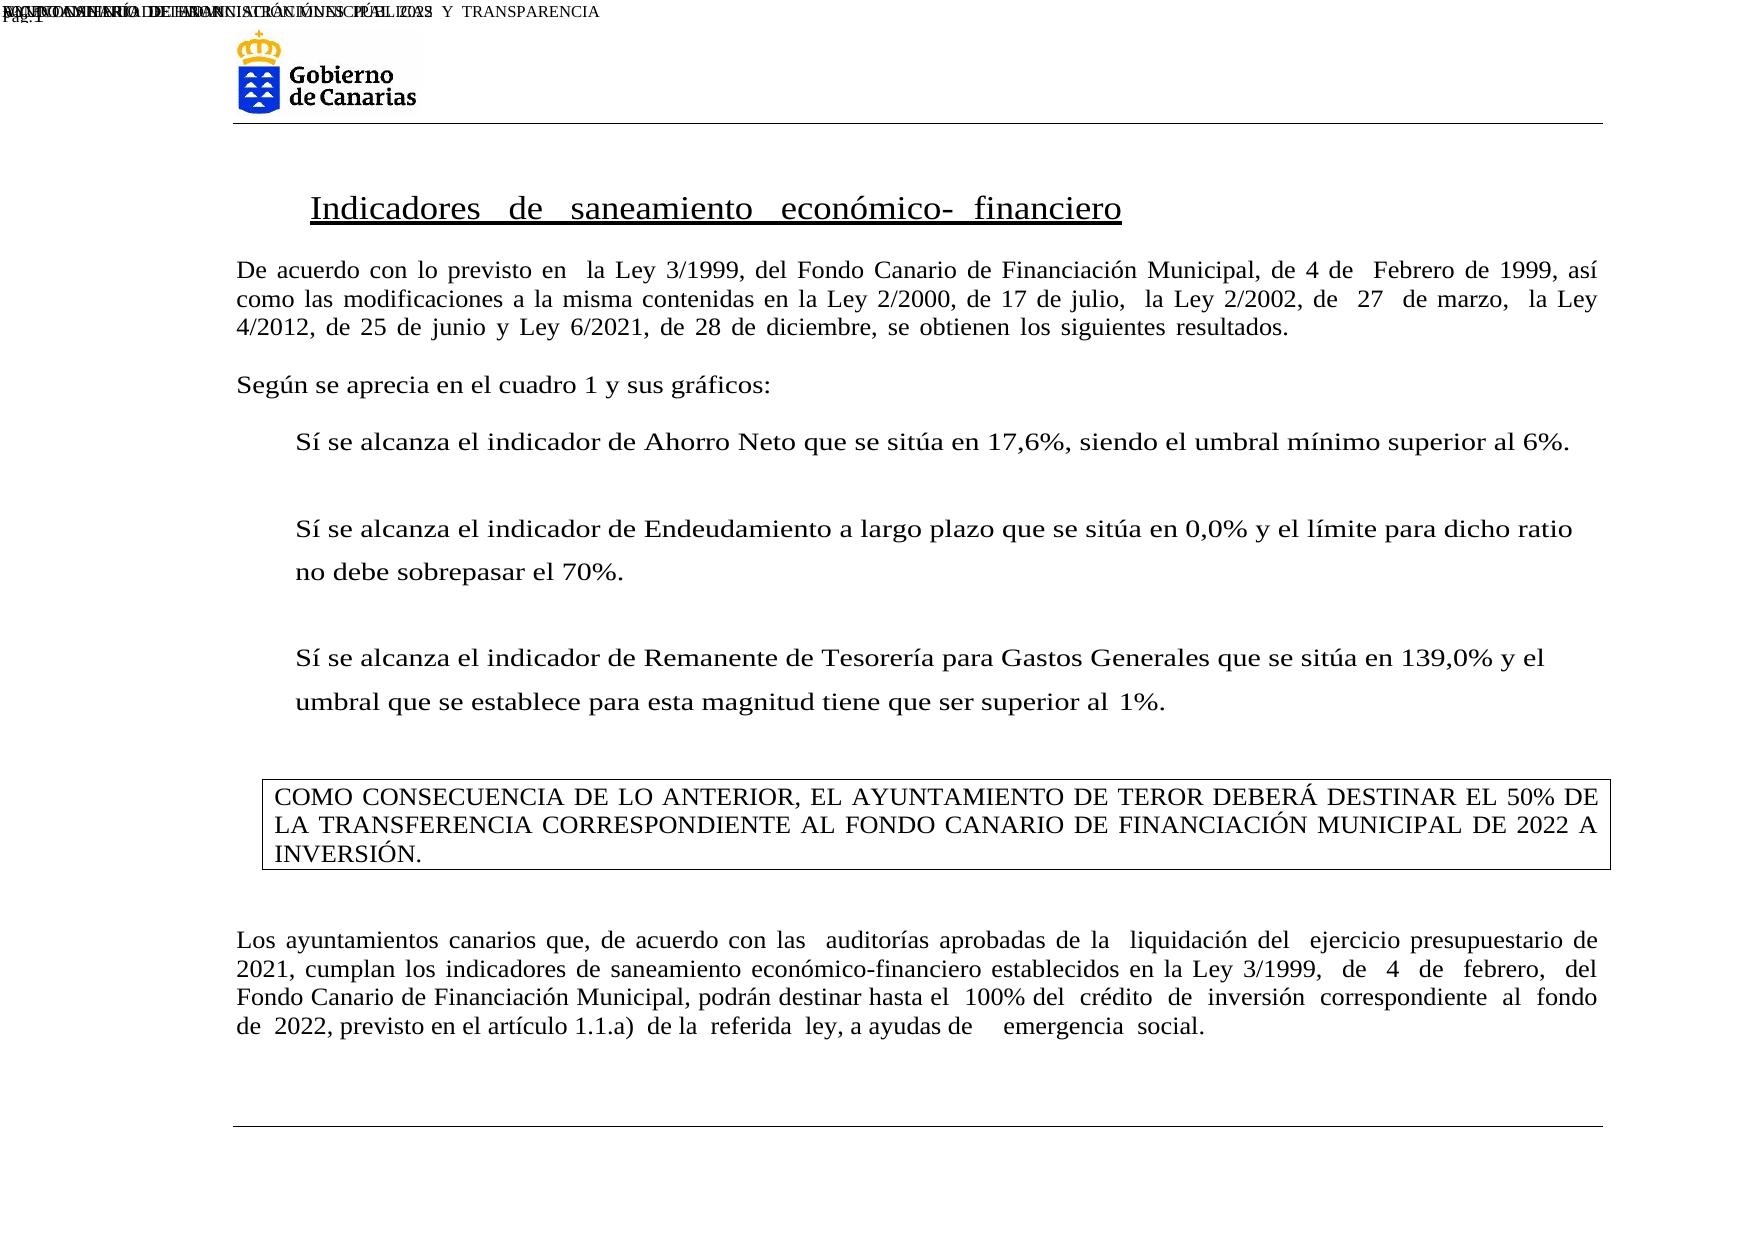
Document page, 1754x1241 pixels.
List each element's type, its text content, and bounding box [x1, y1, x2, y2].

text Según se aprecia en el cuadro 1 y sus gráficos: [236, 370, 1623, 399]
text De acuerdo con lo previsto en la Ley 3/1999, del Fondo Canario de Financiación Municipal, de 4 de Febrero de 1999, así como las modificaciones a la misma contenidas en la Ley 2/2000, de 17 de julio, la Ley 2/2002, de 27 de marzo, la Ley 4/2012, de 25 de junio y Ley 6/2021, de 28 de diciembre, se obtienen los siguientes resultados. [236, 255, 1600, 341]
list Sí se alcanza el indicador de Endeudamiento a largo plazo que se sitúa en 0,0% y el límite para dicho ratio no debe sobrepasar el 70%. [236, 514, 1600, 586]
list Sí se alcanza el indicador de Ahorro Neto que se sitúa en 17,6%, siendo el umbral mínimo superior al 6%. [236, 427, 1623, 456]
subtitle  Indicadores de saneamiento económico- financiero [274, 188, 1623, 226]
list Sí se alcanza el indicador de Remanente de Tesorería para Gastos Generales que se sitúa en 139,0% y el umbral que se establece para esta magnitud tiene que ser superior al 1%. [236, 643, 1600, 715]
text Los ayuntamientos canarios que, de acuerdo con las auditorías aprobadas de la liquidación del ejercicio presupuestario de 2021, cumplan los indicadores de saneamiento económico-financiero establecidos en la Ley 3/1999, de 4 de febrero, del Fondo Canario de Financiación Municipal, podrán destinar hasta el 100% del crédito de inversión correspondiente al fondo de 2022, previsto en el artículo 1.1.a) de la referida ley, a ayudas de emergencia social. [236, 925, 1600, 1040]
picture [236, 29, 423, 117]
text COMO CONSECUENCIA DE LO ANTERIOR, EL AYUNTAMIENTO DE TEROR DEBERÁ DESTINAR EL 50% DE LA TRANSFERENCIA CORRESPONDIENTE AL FONDO CANARIO DE FINANCIACIÓN MUNICIPAL DE 2022 A INVERSIÓN. [274, 782, 1599, 868]
